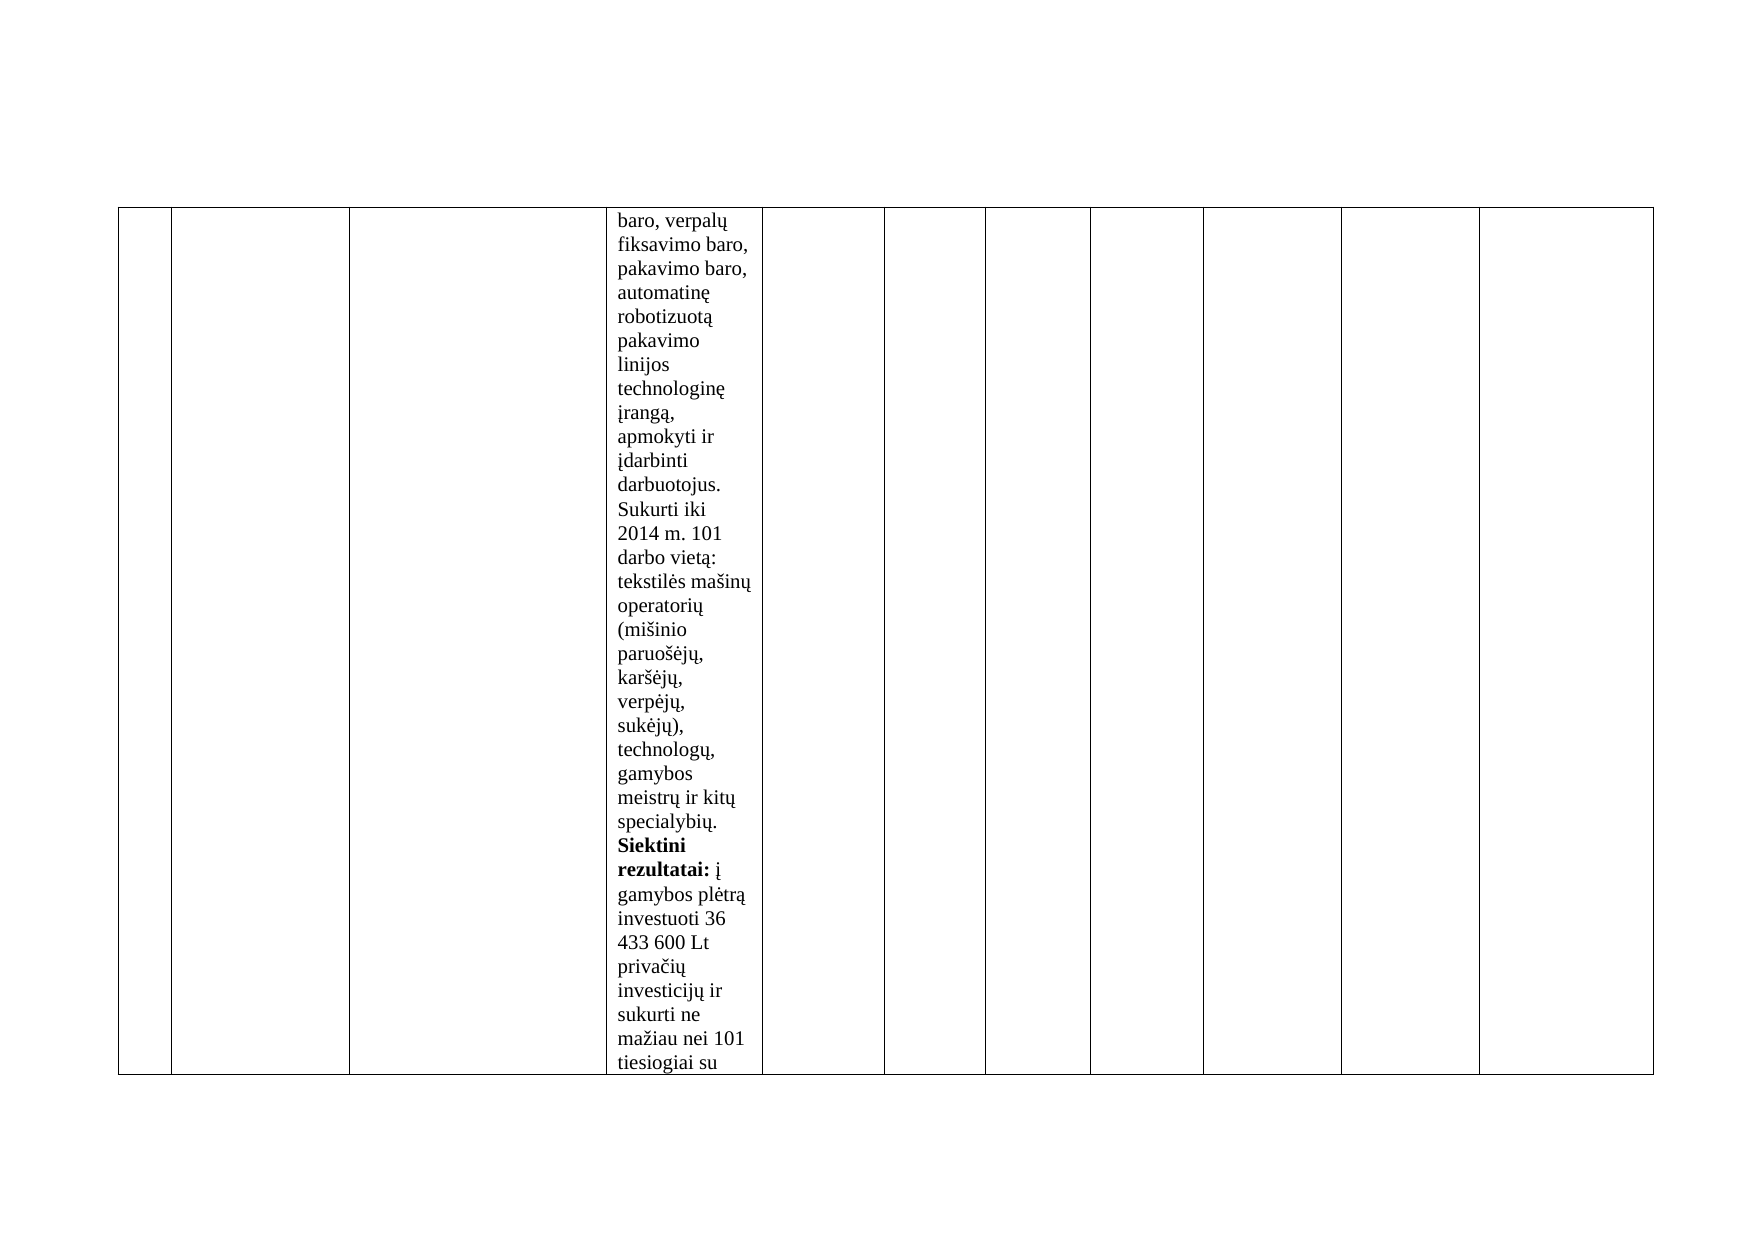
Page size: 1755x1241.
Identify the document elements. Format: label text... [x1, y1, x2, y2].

table_cell [119, 208, 171, 1074]
table_cell [1204, 208, 1341, 1074]
table_cell [350, 208, 606, 1074]
table_cell [885, 208, 985, 1074]
table_cell [1342, 208, 1479, 1074]
table_cell [763, 208, 884, 1074]
table_cell baro, verpalų fiksavimo baro, pakavimo baro, automatinę robotizuotą pakavimo linijos technologinę įrangą, apmokyti ir įdarbinti darbuotojus. Sukurti iki 2014 m. 101 darbo vietą: tekstilės mašinų operatorių (mišinio paruošėjų, karšėjų, verpėjų, sukėjų), technologų, gamybos meistrų ir kitų specialybių. Siektini rezultatai: į gamybos plėtrą investuoti 36 433 600 Lt privačių investicijų ir sukurti ne mažiau nei 101 tiesiogiai su [607, 208, 762, 1074]
table_cell [1091, 208, 1203, 1074]
table_cell [1480, 208, 1653, 1074]
table_cell - [986, 208, 1090, 1074]
table_cell [172, 208, 349, 1074]
